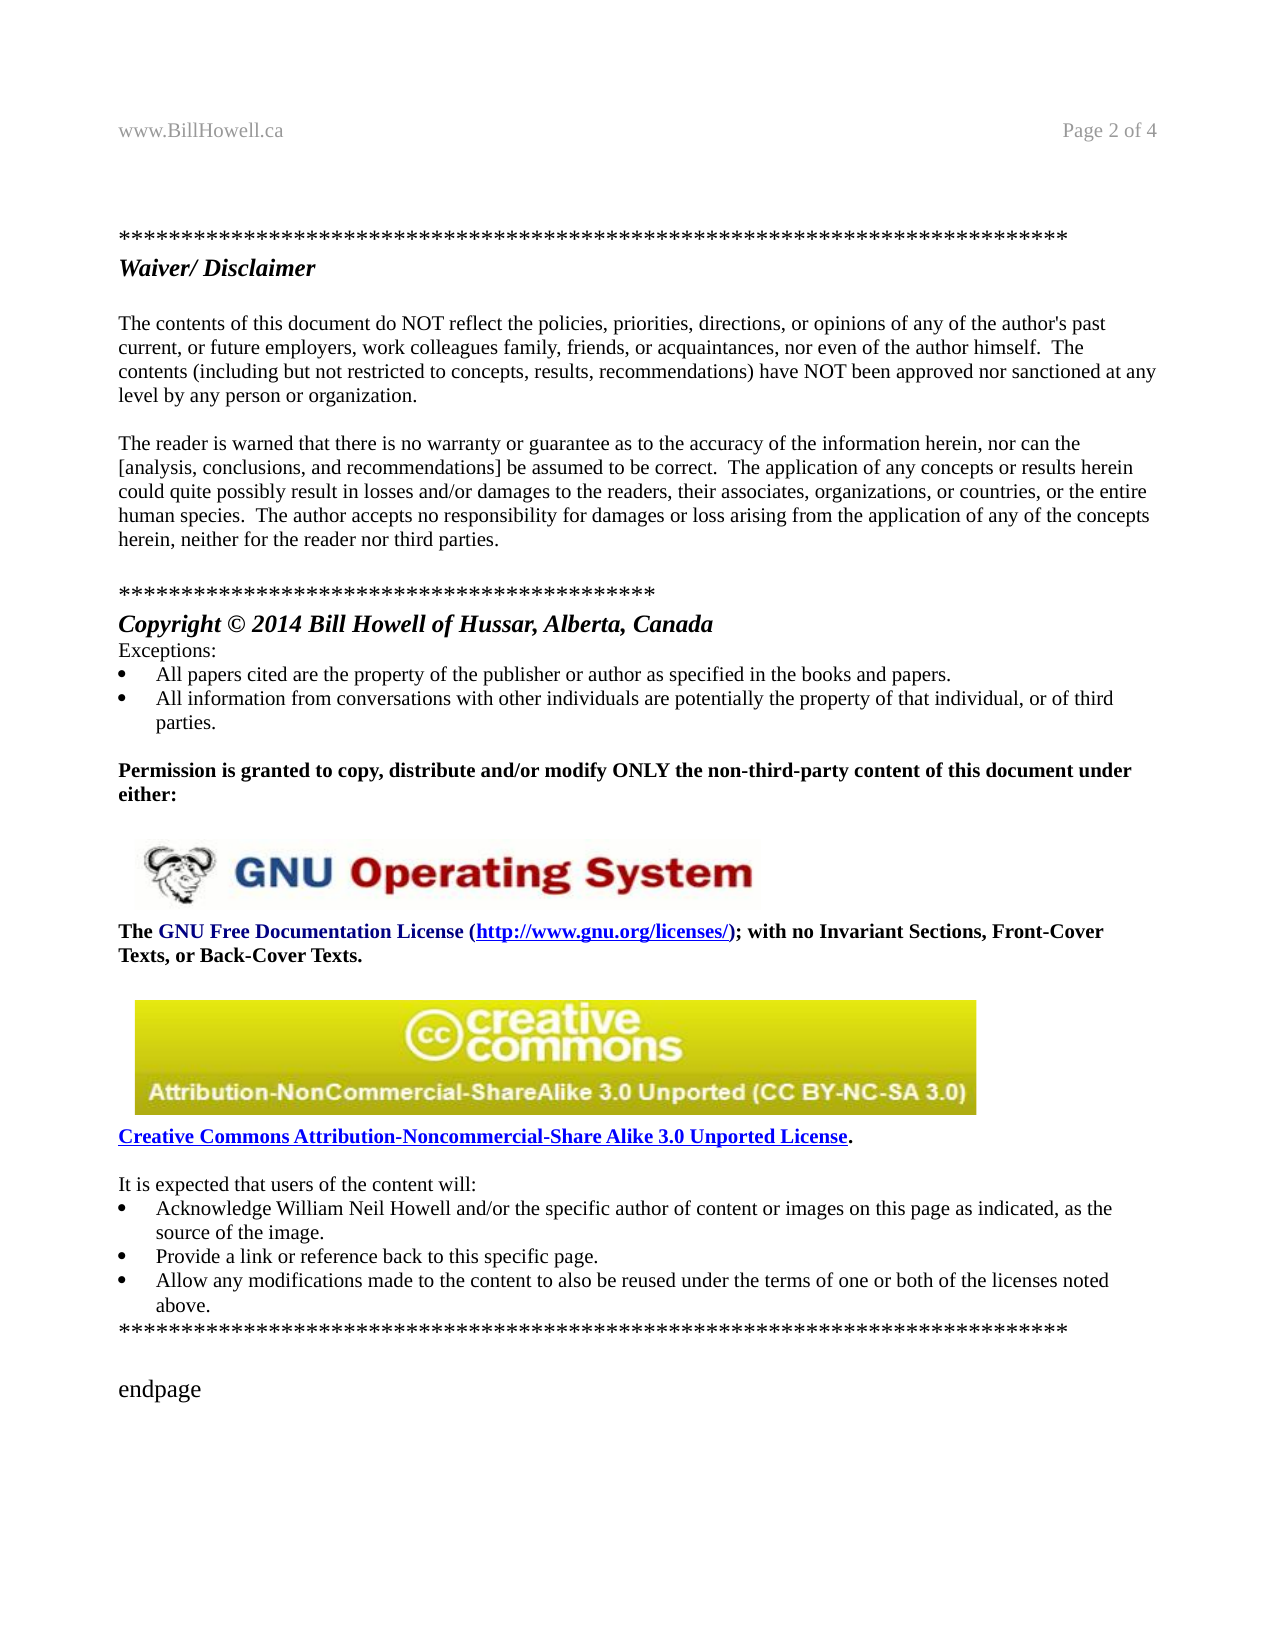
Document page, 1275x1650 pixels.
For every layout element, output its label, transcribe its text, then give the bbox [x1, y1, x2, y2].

text **************************************************************************** [118, 1317, 1157, 1345]
text The contents of this document do NOT reflect the policies, priorities, directions, or opinions of any of the author's past current, or future employers, work colleagues family, friends, or acquaintances, nor even of the author himself. The contents (including but not restricted to concepts, results, recommendations) have NOT been approved nor sanctioned at any level by any person or organization. [118, 311, 1157, 407]
text Permission is granted to copy, distribute and/or modify ONLY the non-third-party content of this document under either: [118, 758, 1157, 806]
list All information from conversations with other individuals are potentially the property of that individual, or of third parties. [118, 686, 1157, 734]
picture [134, 839, 761, 910]
text Waiver/ Disclaimer [118, 253, 1157, 282]
picture [134, 1000, 977, 1115]
text Creative Commons Attribution-Noncommercial-Share Alike 3.0 Unported License. [118, 1124, 1157, 1148]
text It is expected that users of the content will: [118, 1172, 1157, 1196]
text The GNU Free Documentation License (http://www.gnu.org/licenses/); with no Invariant Sections, Front-Cover Texts, or Back-Cover Texts. [118, 919, 1157, 967]
text The reader is warned that there is no warranty or guarantee as to the accuracy of the information herein, nor can the [analysis, conclusions, and recommendations] be assumed to be correct. The application of any concepts or results herein could quite possibly result in losses and/or damages to the readers, their associates, organizations, or countries, or the entire human species. The author accepts no responsibility for damages or loss arising from the application of any of the concepts herein, neither for the reader nor third parties. [118, 431, 1157, 551]
list Provide a link or reference back to this specific page. [118, 1244, 1157, 1268]
list Allow any modifications made to the content to also be reused under the terms of one or both of the licenses noted above. [118, 1268, 1157, 1317]
text Exceptions: [118, 638, 1157, 662]
text ******************************************* [118, 580, 1157, 609]
list All papers cited are the property of the publisher or author as specified in the books and papers. [118, 662, 1157, 686]
text **************************************************************************** [118, 224, 1157, 253]
text endpage [118, 1374, 1157, 1403]
text Copyright © 2014 Bill Howell of Hussar, Alberta, Canada [118, 609, 1157, 638]
list Acknowledge William Neil Howell and/or the specific author of content or images on this page as indicated, as the source of the image. [118, 1196, 1157, 1244]
